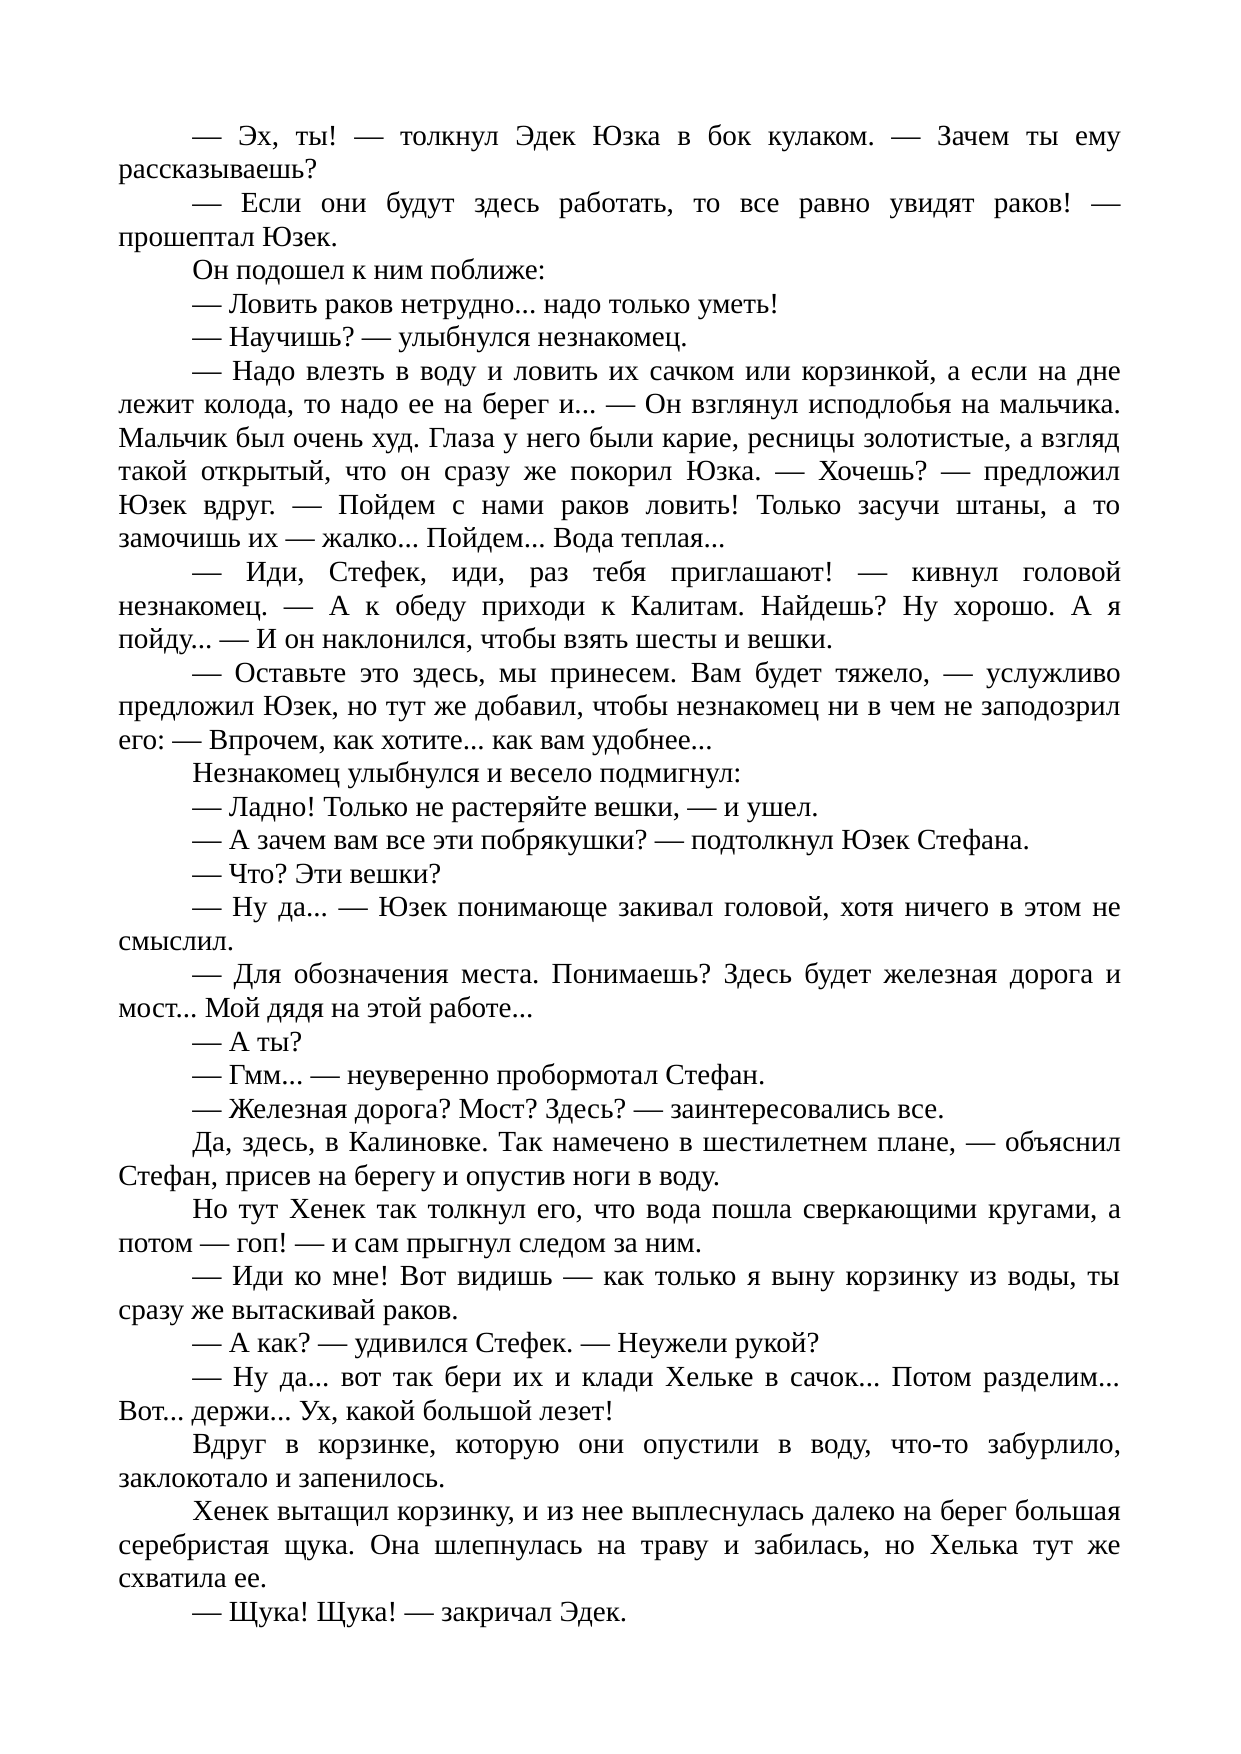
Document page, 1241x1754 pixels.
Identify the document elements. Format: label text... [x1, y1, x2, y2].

text Вдруг в корзинке, которую они опустили в воду, что-то забурлило, заклокотало и запенилось. [118, 1426, 1122, 1493]
text — Оставьте это здесь, мы принесем. Вам будет тяжело, — услужливо предложил Юзек, но тут же добавил, чтобы незнакомец ни в чем не заподозрил его: — Впрочем, как хотите... как вам удобнее... [118, 655, 1122, 755]
text — Если они будут здесь работать, то все равно увидят раков! — прошептал Юзек. [118, 185, 1122, 252]
text — Ловить раков нетрудно... надо только уметь! [118, 286, 1122, 319]
text — Железная дорога? Мост? Здесь? — заинтересовались все. [118, 1091, 1122, 1124]
text — Иди ко мне! Вот видишь — как только я выну корзинку из воды, ты сразу же вытаскивай раков. [118, 1258, 1122, 1326]
text Но тут Хенек так толкнул его, что вода пошла сверкающими кругами, а потом — гоп! — и сам прыгнул следом за ним. [118, 1191, 1122, 1258]
text — Ну да... — Юзек понимающе закивал головой, хотя ничего в этом не смыслил. [118, 889, 1122, 957]
text Он подошел к ним поближе: [118, 252, 1122, 286]
text — Эх, ты! — толкнул Эдек Юзка в бок кулаком. — Зачем ты ему рассказываешь? [118, 118, 1122, 185]
text Незнакомец улыбнулся и весело подмигнул: [118, 755, 1122, 789]
text — Для обозначения места. Понимаешь? Здесь будет железная дорога и мост... Мой дядя на этой работе... [118, 957, 1122, 1024]
text — А зачем вам все эти побрякушки? — подтолкнул Юзек Стефана. [118, 822, 1122, 856]
text — Щука! Щука! — закричал Эдек. [118, 1594, 1122, 1627]
text Хенек вытащил корзинку, и из нее выплеснулась далеко на берег большая серебристая щука. Она шлепнулась на траву и забилась, но Хелька тут же схватила ее. [118, 1493, 1122, 1594]
text — А как? — удивился Стефек. — Неужели рукой? [118, 1326, 1122, 1359]
text — Надо влезть в воду и ловить их сачком или корзинкой, а если на дне лежит колода, то надо ее на берег и... — Он взглянул исподлобья на мальчика. Мальчик был очень худ. Глаза у него были карие, ресницы золотистые, а взгляд такой открытый, что он сразу же покорил Юзка. — Хочешь? — предложил Юзек вдруг. — Пойдем с нами раков ловить! Только засучи штаны, а то замочишь их — жалко... Пойдем... Вода теплая... [118, 353, 1122, 554]
text — Гмм... — неуверенно пробормотал Стефан. [118, 1057, 1122, 1091]
text — А ты? [118, 1024, 1122, 1057]
text Да, здесь, в Калиновке. Так намечено в шестилетнем плане, — объяснил Стефан, присев на берегу и опустив ноги в воду. [118, 1124, 1122, 1191]
text — Что? Эти вешки? [118, 856, 1122, 889]
text — Ладно! Только не растеряйте вешки, — и ушел. [118, 789, 1122, 822]
text — Научишь? — улыбнулся незнакомец. [118, 319, 1122, 353]
text — Ну да... вот так бери их и клади Хельке в сачок... Потом разделим... Вот... держи... Ух, какой большой лезет! [118, 1359, 1122, 1426]
text — Иди, Стефек, иди, раз тебя приглашают! — кивнул головой незнакомец. — А к обеду приходи к Калитам. Найдешь? Ну хорошо. А я пойду... — И он наклонился, чтобы взять шесты и вешки. [118, 554, 1122, 655]
